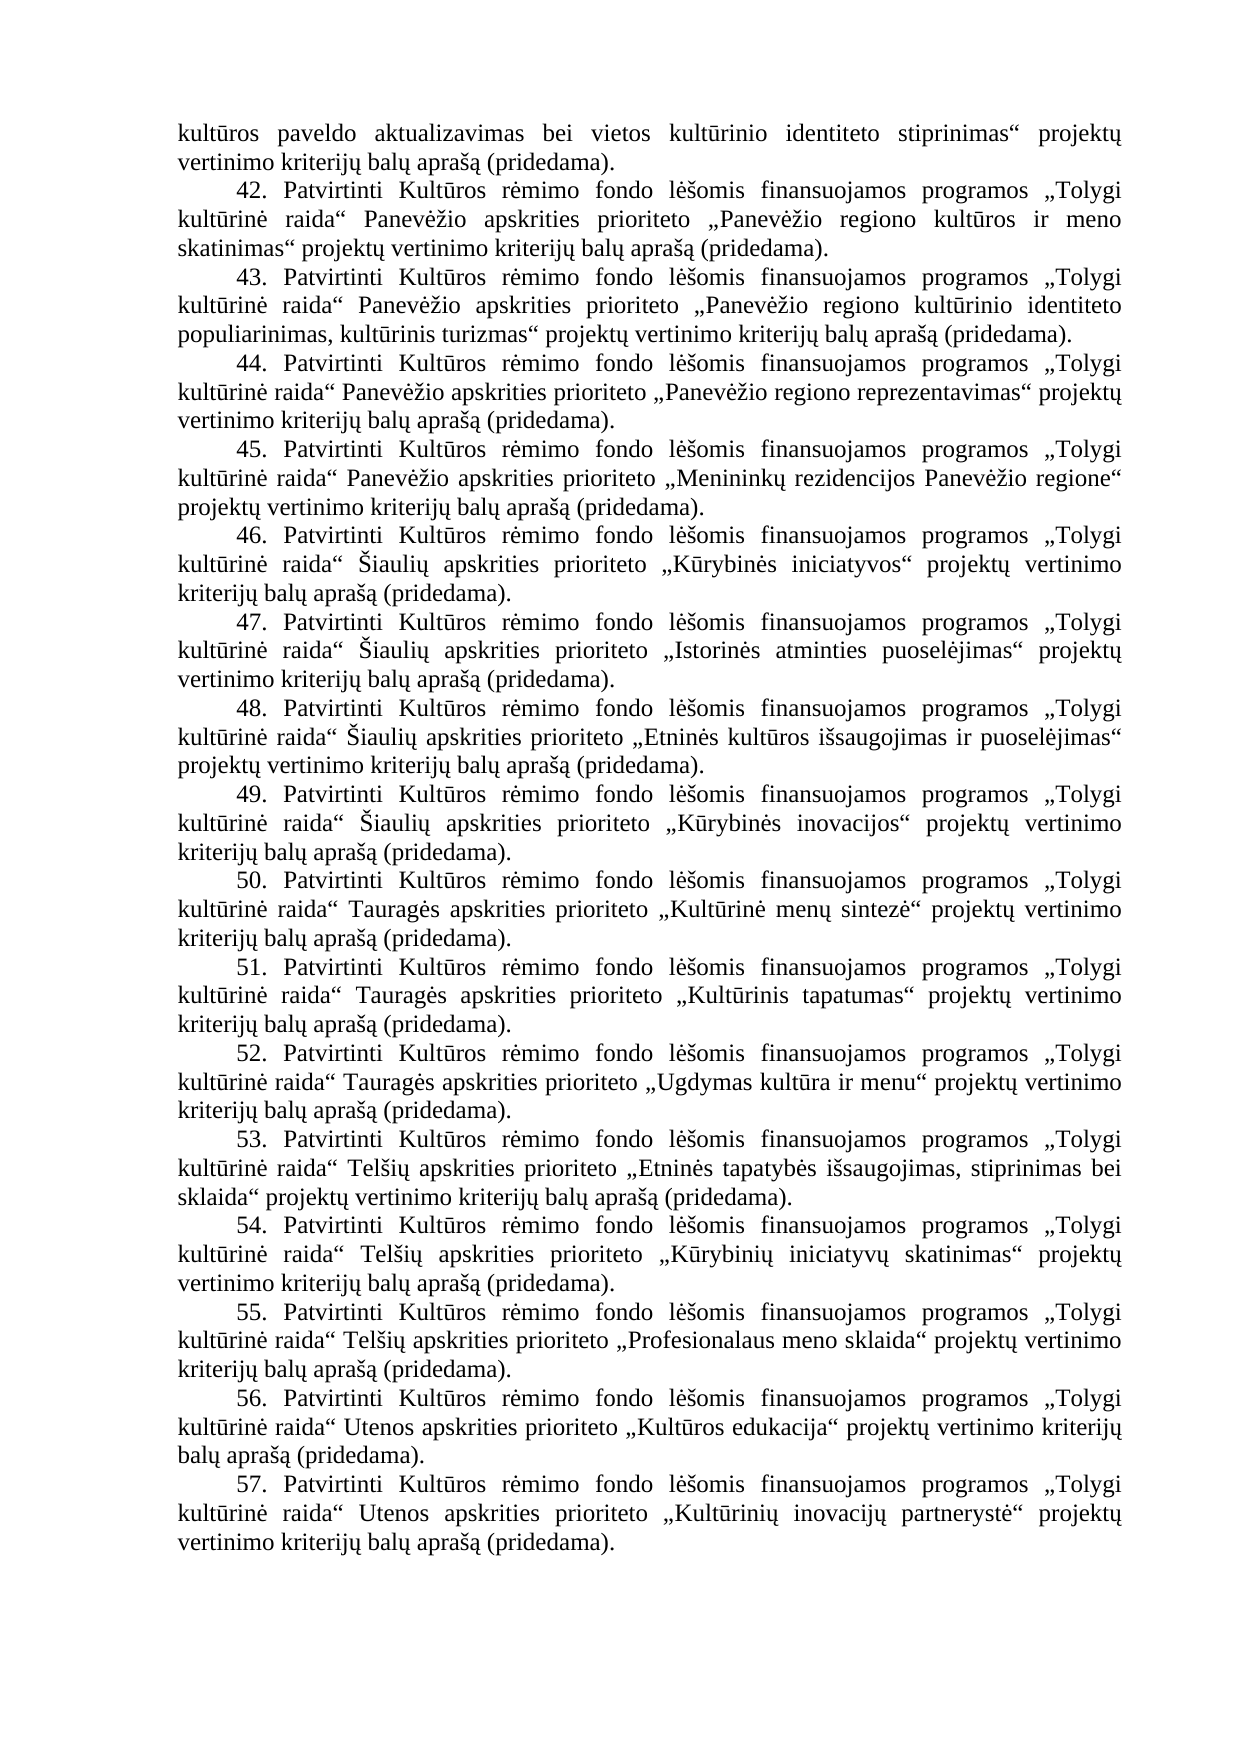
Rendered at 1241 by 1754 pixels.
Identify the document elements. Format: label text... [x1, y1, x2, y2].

text 48. Patvirtinti Kultūros rėmimo fondo lėšomis finansuojamos programos „Tolygi kultūrinė raida“ Šiaulių apskrities prioriteto „Etninės kultūros išsaugojimas ir puoselėjimas“ projektų vertinimo kriterijų balų aprašą (pridedama). [177, 693, 1122, 779]
text kultūros paveldo aktualizavimas bei vietos kultūrinio identiteto stiprinimas“ projektų vertinimo kriterijų balų aprašą (pridedama). [177, 118, 1122, 176]
text 52. Patvirtinti Kultūros rėmimo fondo lėšomis finansuojamos programos „Tolygi kultūrinė raida“ Tauragės apskrities prioriteto „Ugdymas kultūra ir menu“ projektų vertinimo kriterijų balų aprašą (pridedama). [177, 1038, 1122, 1124]
text 55. Patvirtinti Kultūros rėmimo fondo lėšomis finansuojamos programos „Tolygi kultūrinė raida“ Telšių apskrities prioriteto „Profesionalaus meno sklaida“ projektų vertinimo kriterijų balų aprašą (pridedama). [177, 1297, 1122, 1383]
text 43. Patvirtinti Kultūros rėmimo fondo lėšomis finansuojamos programos „Tolygi kultūrinė raida“ Panevėžio apskrities prioriteto „Panevėžio regiono kultūrinio identiteto populiarinimas, kultūrinis turizmas“ projektų vertinimo kriterijų balų aprašą (pridedama). [177, 262, 1122, 348]
text 45. Patvirtinti Kultūros rėmimo fondo lėšomis finansuojamos programos „Tolygi kultūrinė raida“ Panevėžio apskrities prioriteto „Menininkų rezidencijos Panevėžio regione“ projektų vertinimo kriterijų balų aprašą (pridedama). [177, 434, 1122, 521]
text 47. Patvirtinti Kultūros rėmimo fondo lėšomis finansuojamos programos „Tolygi kultūrinė raida“ Šiaulių apskrities prioriteto „Istorinės atminties puoselėjimas“ projektų vertinimo kriterijų balų aprašą (pridedama). [177, 607, 1122, 693]
text 51. Patvirtinti Kultūros rėmimo fondo lėšomis finansuojamos programos „Tolygi kultūrinė raida“ Tauragės apskrities prioriteto „Kultūrinis tapatumas“ projektų vertinimo kriterijų balų aprašą (pridedama). [177, 952, 1122, 1038]
text 46. Patvirtinti Kultūros rėmimo fondo lėšomis finansuojamos programos „Tolygi kultūrinė raida“ Šiaulių apskrities prioriteto „Kūrybinės iniciatyvos“ projektų vertinimo kriterijų balų aprašą (pridedama). [177, 521, 1122, 607]
text 42. Patvirtinti Kultūros rėmimo fondo lėšomis finansuojamos programos „Tolygi kultūrinė raida“ Panevėžio apskrities prioriteto „Panevėžio regiono kultūros ir meno skatinimas“ projektų vertinimo kriterijų balų aprašą (pridedama). [177, 176, 1122, 262]
text 57. Patvirtinti Kultūros rėmimo fondo lėšomis finansuojamos programos „Tolygi kultūrinė raida“ Utenos apskrities prioriteto „Kultūrinių inovacijų partnerystė“ projektų vertinimo kriterijų balų aprašą (pridedama). [177, 1469, 1122, 1556]
text 49. Patvirtinti Kultūros rėmimo fondo lėšomis finansuojamos programos „Tolygi kultūrinė raida“ Šiaulių apskrities prioriteto „Kūrybinės inovacijos“ projektų vertinimo kriterijų balų aprašą (pridedama). [177, 779, 1122, 866]
text 56. Patvirtinti Kultūros rėmimo fondo lėšomis finansuojamos programos „Tolygi kultūrinė raida“ Utenos apskrities prioriteto „Kultūros edukacija“ projektų vertinimo kriterijų balų aprašą (pridedama). [177, 1383, 1122, 1469]
text 53. Patvirtinti Kultūros rėmimo fondo lėšomis finansuojamos programos „Tolygi kultūrinė raida“ Telšių apskrities prioriteto „Etninės tapatybės išsaugojimas, stiprinimas bei sklaida“ projektų vertinimo kriterijų balų aprašą (pridedama). [177, 1124, 1122, 1211]
text 50. Patvirtinti Kultūros rėmimo fondo lėšomis finansuojamos programos „Tolygi kultūrinė raida“ Tauragės apskrities prioriteto „Kultūrinė menų sintezė“ projektų vertinimo kriterijų balų aprašą (pridedama). [177, 866, 1122, 952]
text 54. Patvirtinti Kultūros rėmimo fondo lėšomis finansuojamos programos „Tolygi kultūrinė raida“ Telšių apskrities prioriteto „Kūrybinių iniciatyvų skatinimas“ projektų vertinimo kriterijų balų aprašą (pridedama). [177, 1211, 1122, 1297]
text 44. Patvirtinti Kultūros rėmimo fondo lėšomis finansuojamos programos „Tolygi kultūrinė raida“ Panevėžio apskrities prioriteto „Panevėžio regiono reprezentavimas“ projektų vertinimo kriterijų balų aprašą (pridedama). [177, 348, 1122, 434]
